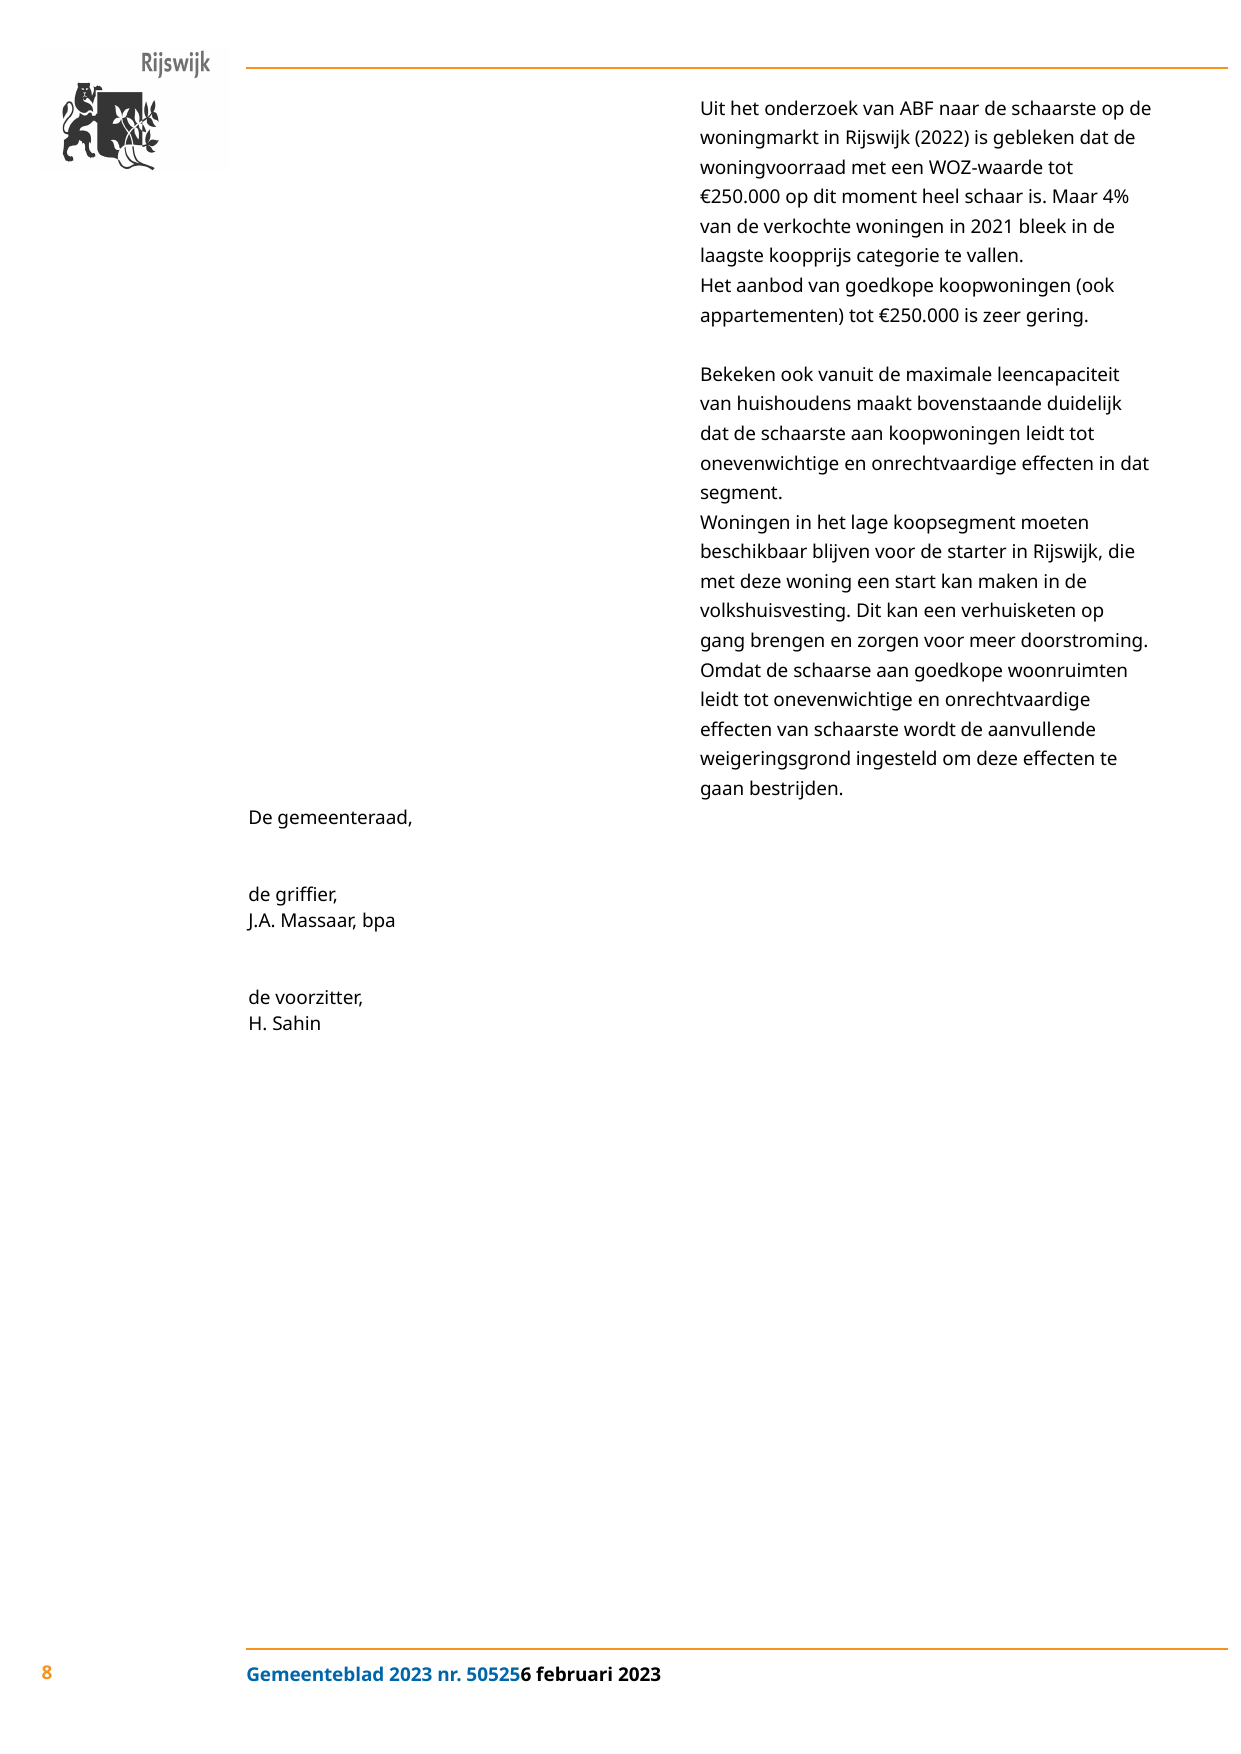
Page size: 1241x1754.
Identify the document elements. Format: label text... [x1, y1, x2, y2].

text de voorzitter, [248, 984, 1152, 1010]
picture [41, 47, 231, 172]
text De gemeenteraad, [248, 804, 1152, 830]
text de griffier, [248, 881, 1152, 907]
text H. Sahin [248, 1010, 1152, 1036]
text J.A. Massaar, bpa [248, 907, 1152, 933]
table_cell [248, 95, 700, 801]
table_cell Uit het onderzoek van ABF naar de schaarste op de woningmarkt in Rijswijk (2022) is gebleken dat de woningvoorraad met een WOZ-waarde tot €250.000 op dit moment heel schaar is. Maar 4% van de verkochte woningen in 2021 bleek in de laagste koopprijs categorie te vallen. Het aanbod van goedkope koopwoningen (ook appartementen) tot €250.000 is zeer gering. Bekeken ook vanuit de maximale leencapaciteit van huishoudens maakt bovenstaande duidelijk dat de schaarste aan koopwoningen leidt tot onevenwichtige en onrechtvaardige effecten in dat segment. Woningen in het lage koopsegment moeten beschikbaar blijven voor de starter in Rijswijk, die met deze woning een start kan maken in de volkshuisvesting. Dit kan een verhuisketen op gang brengen en zorgen voor meer doorstroming. Omdat de schaarse aan goedkope woonruimten leidt tot onevenwichtige en onrechtvaardige effecten van schaarste wordt de aanvullende weigeringsgrond ingesteld om deze effecten te gaan bestrijden. [700, 95, 1152, 801]
